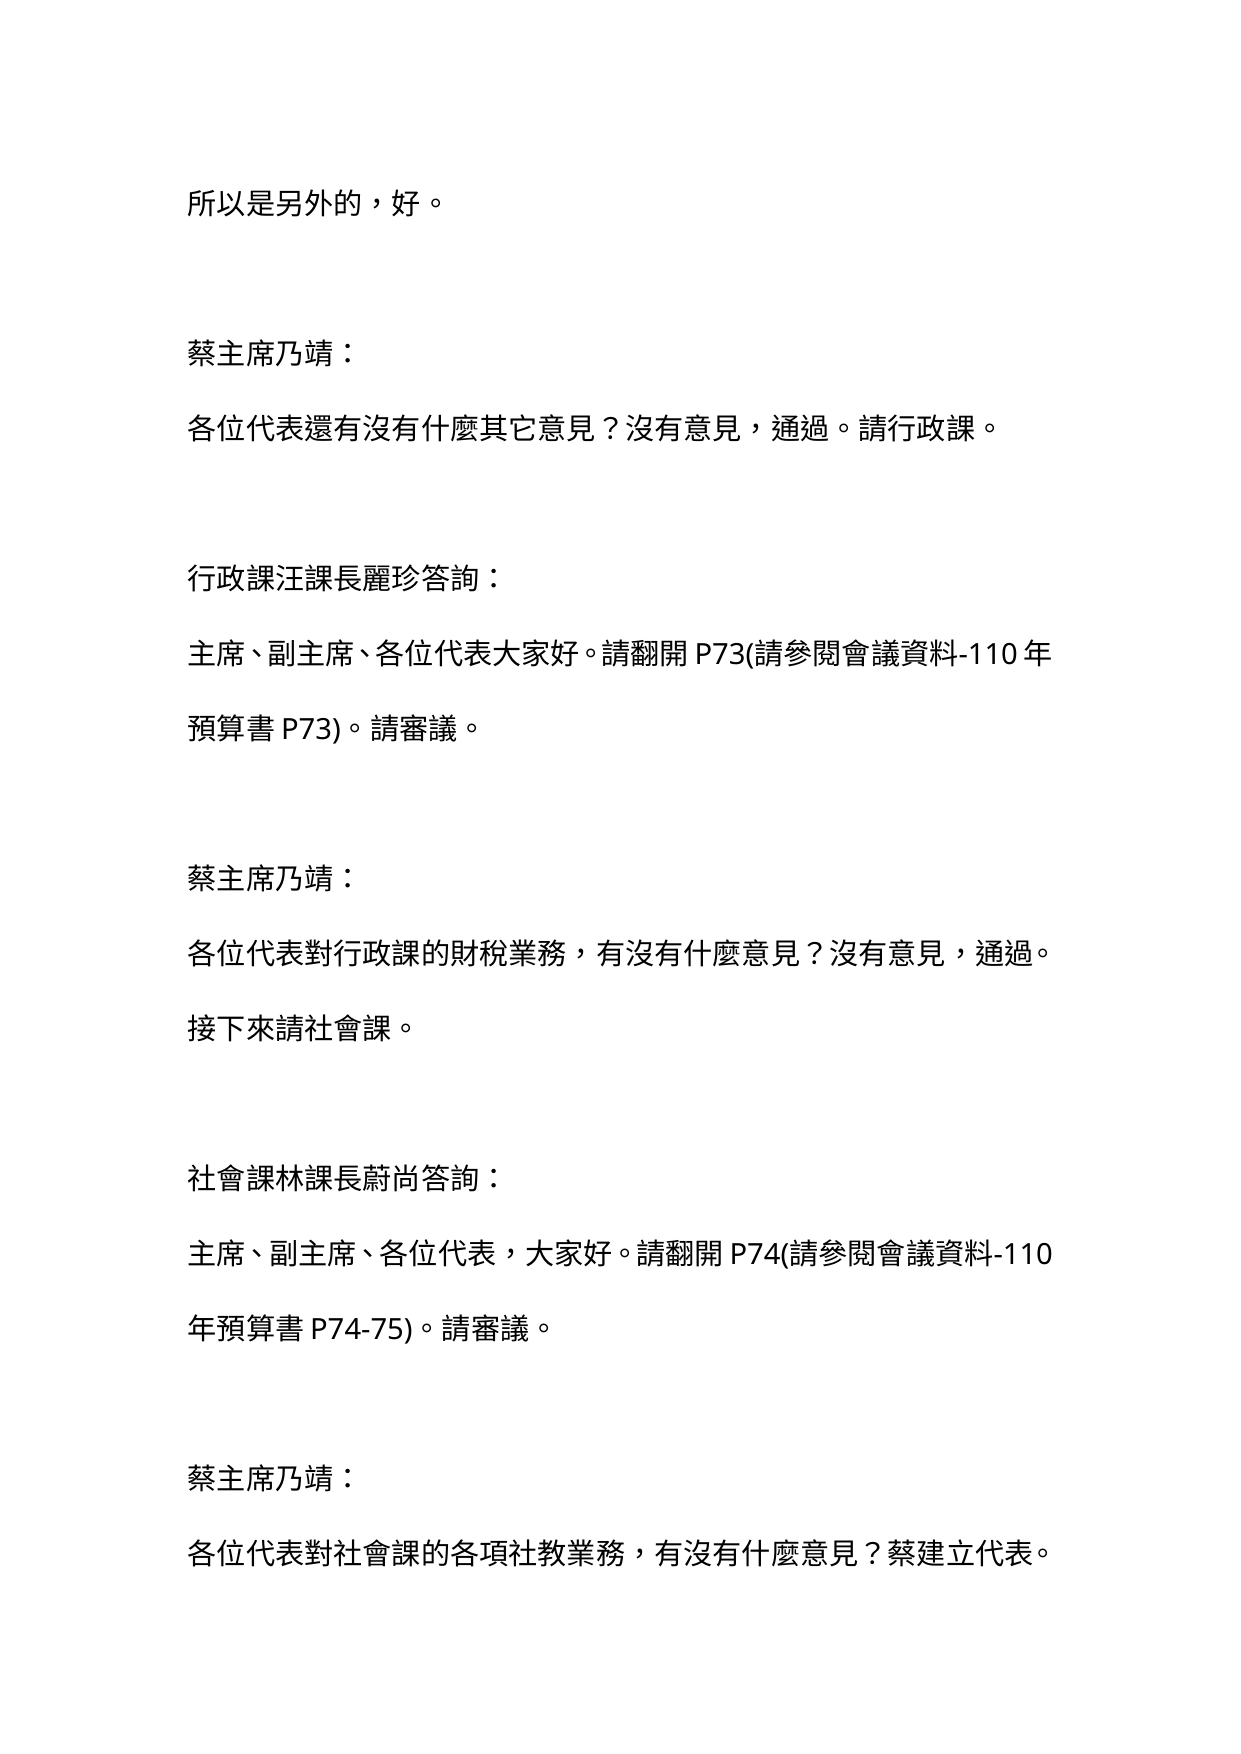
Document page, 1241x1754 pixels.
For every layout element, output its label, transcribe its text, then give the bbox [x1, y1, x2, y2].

text 蔡主席乃靖： [187, 314, 1053, 389]
text 主席、副主席、各位代表，大家好。請翻開P74(請參閱會議資料-110年預算書P74-75)。請審議。 [187, 1214, 1053, 1364]
text 所以是另外的，好。 [187, 164, 1053, 239]
text 各位代表對行政課的財稅業務，有沒有什麼意見？沒有意見，通過。接下來請社會課。 [187, 914, 1053, 1064]
text 各位代表對社會課的各項社教業務，有沒有什麼意見？蔡建立代表。 [187, 1514, 1053, 1589]
text 各位代表還有沒有什麼其它意見？沒有意見，通過。請行政課。 [187, 389, 1053, 464]
text 主席、副主席、各位代表大家好。請翻開P73(請參閱會議資料-110年預算書P73)。請審議。 [187, 614, 1053, 764]
text 行政課汪課長麗珍答詢： [187, 539, 1053, 614]
text 社會課林課長蔚尚答詢： [187, 1139, 1053, 1214]
text 蔡主席乃靖： [187, 839, 1053, 914]
text 蔡主席乃靖： [187, 1439, 1053, 1514]
